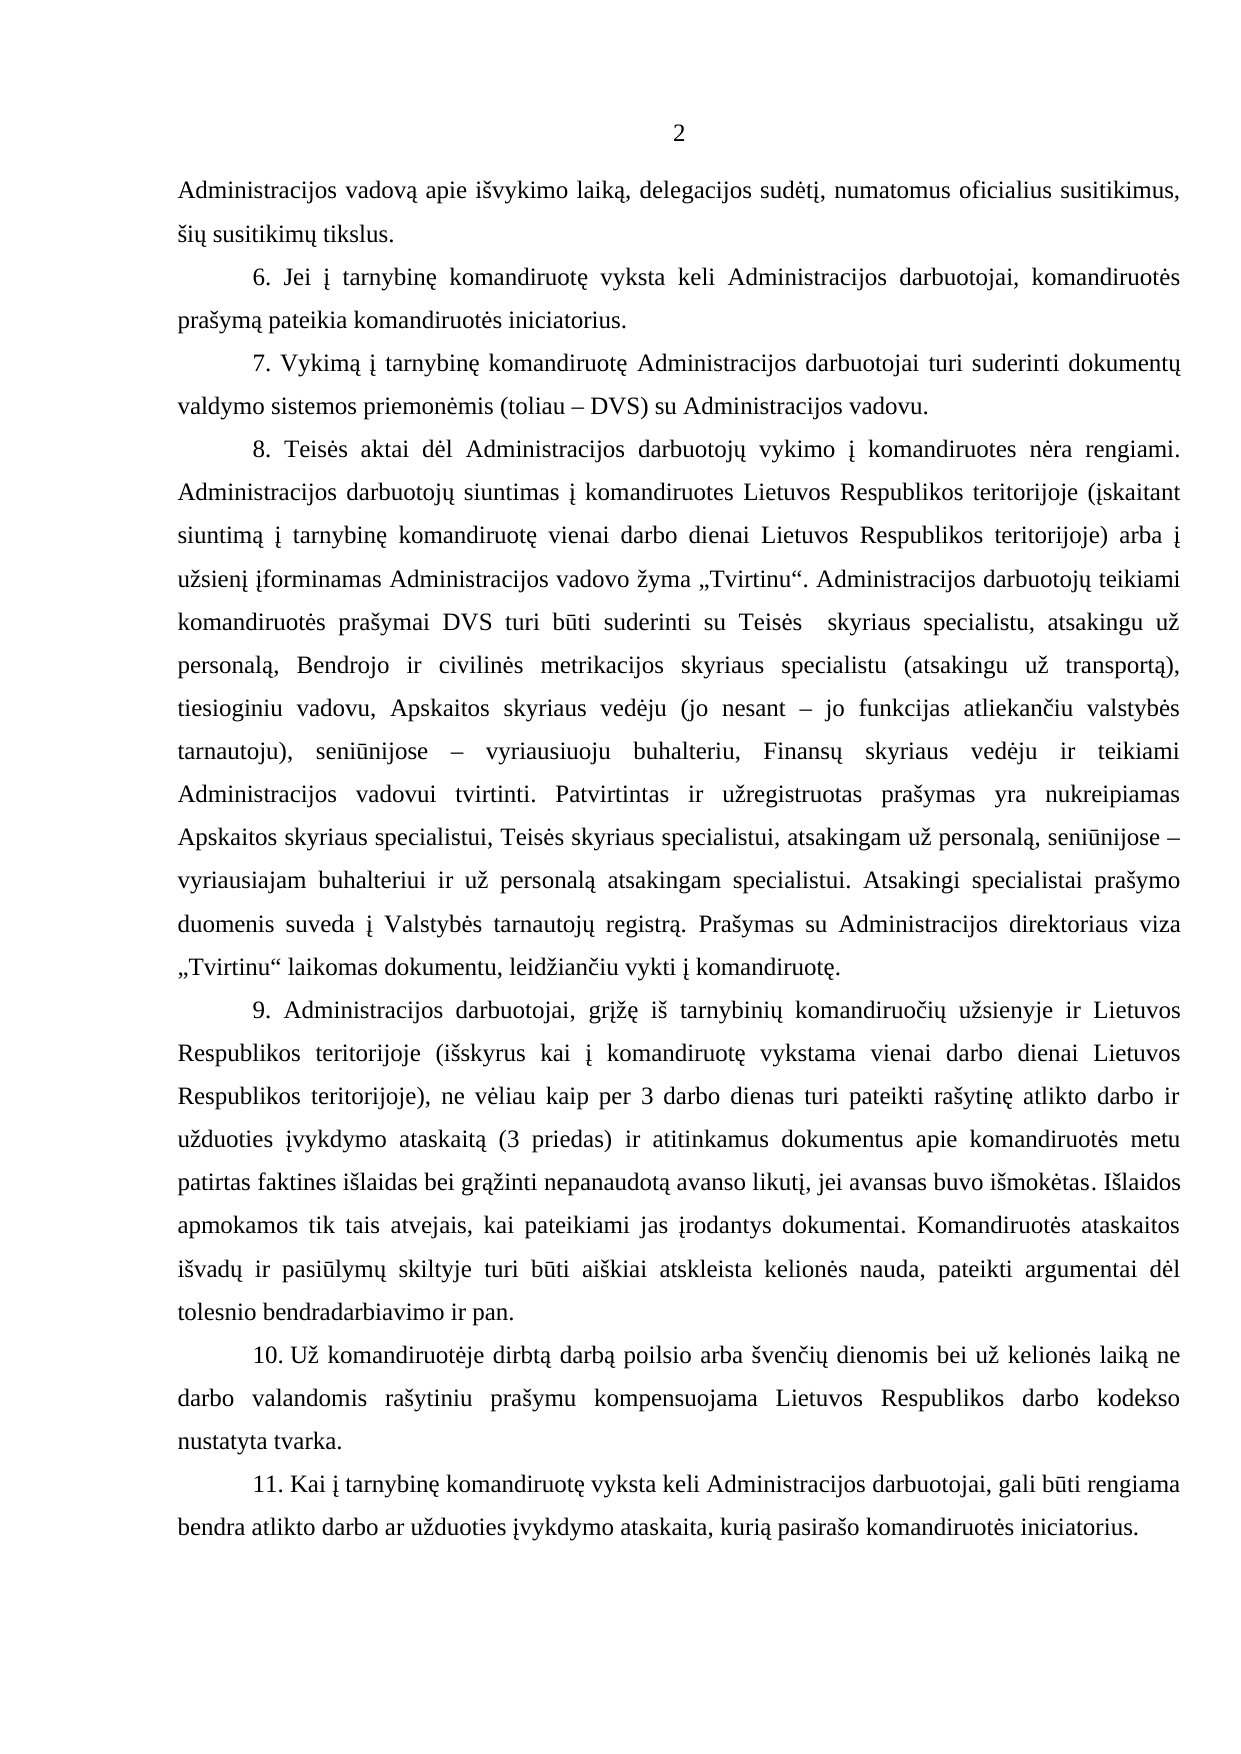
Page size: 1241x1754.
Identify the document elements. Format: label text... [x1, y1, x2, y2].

text 8. Teisės aktai dėl Administracijos darbuotojų vykimo į komandiruotes nėra rengiami. Administracijos darbuotojų siuntimas į komandiruotes Lietuvos Respublikos teritorijoje (įskaitant siuntimą į tarnybinę komandiruotę vienai darbo dienai Lietuvos Respublikos teritorijoje) arba į užsienį įforminamas Administracijos vadovo žyma „Tvirtinu“. Administracijos darbuotojų teikiami komandiruotės prašymai DVS turi būti suderinti su Teisės skyriaus specialistu, atsakingu už personalą, Bendrojo ir civilinės metrikacijos skyriaus specialistu (atsakingu už transportą), tiesioginiu vadovu, Apskaitos skyriaus vedėju (jo nesant – jo funkcijas atliekančiu valstybės tarnautoju), seniūnijose – vyriausiuoju buhalteriu, Finansų skyriaus vedėju ir teikiami Administracijos vadovui tvirtinti. Patvirtintas ir užregistruotas prašymas yra nukreipiamas Apskaitos skyriaus specialistui, Teisės skyriaus specialistui, atsakingam už personalą, seniūnijose – vyriausiajam buhalteriui ir už personalą atsakingam specialistui. Atsakingi specialistai prašymo duomenis suveda į Valstybės tarnautojų registrą. Prašymas su Administracijos direktoriaus viza „Tvirtinu“ laikomas dokumentu, leidžiančiu vykti į komandiruotę. [177, 434, 1181, 981]
text 10. Už komandiruotėje dirbtą darbą poilsio arba švenčių dienomis bei už kelionės laiką ne darbo valandomis rašytiniu prašymu kompensuojama Lietuvos Respublikos darbo kodekso nustatyta tvarka. [177, 1340, 1181, 1455]
text 11. Kai į tarnybinę komandiruotę vyksta keli Administracijos darbuotojai, gali būti rengiama bendra atlikto darbo ar užduoties įvykdymo ataskaita, kurią pasirašo komandiruotės iniciatorius. [177, 1469, 1181, 1541]
text 9. Administracijos darbuotojai, grįžę iš tarnybinių komandiruočių užsienyje ir Lietuvos Respublikos teritorijoje (išskyrus kai į komandiruotę vykstama vienai darbo dienai Lietuvos Respublikos teritorijoje), ne vėliau kaip per 3 darbo dienas turi pateikti rašytinę atlikto darbo ir užduoties įvykdymo ataskaitą (3 priedas) ir atitinkamus dokumentus apie komandiruotės metu patirtas faktines išlaidas bei grąžinti nepanaudotą avanso likutį, jei avansas buvo išmokėtas. Išlaidos apmokamos tik tais atvejais, kai pateikiami jas įrodantys dokumentai. Komandiruotės ataskaitos išvadų ir pasiūlymų skiltyje turi būti aiškiai atskleista kelionės nauda, pateikti argumentai dėl tolesnio bendradarbiavimo ir pan. [177, 995, 1181, 1326]
text 6. Jei į tarnybinę komandiruotę vyksta keli Administracijos darbuotojai, komandiruotės prašymą pateikia komandiruotės iniciatorius. [177, 262, 1181, 334]
text 7. Vykimą į tarnybinę komandiruotę Administracijos darbuotojai turi suderinti dokumentų valdymo sistemos priemonėmis (toliau – DVS) su Administracijos vadovu. [177, 348, 1181, 420]
text Administracijos vadovą apie išvykimo laiką, delegacijos sudėtį, numatomus oficialius susitikimus, šių susitikimų tikslus. [177, 176, 1181, 247]
